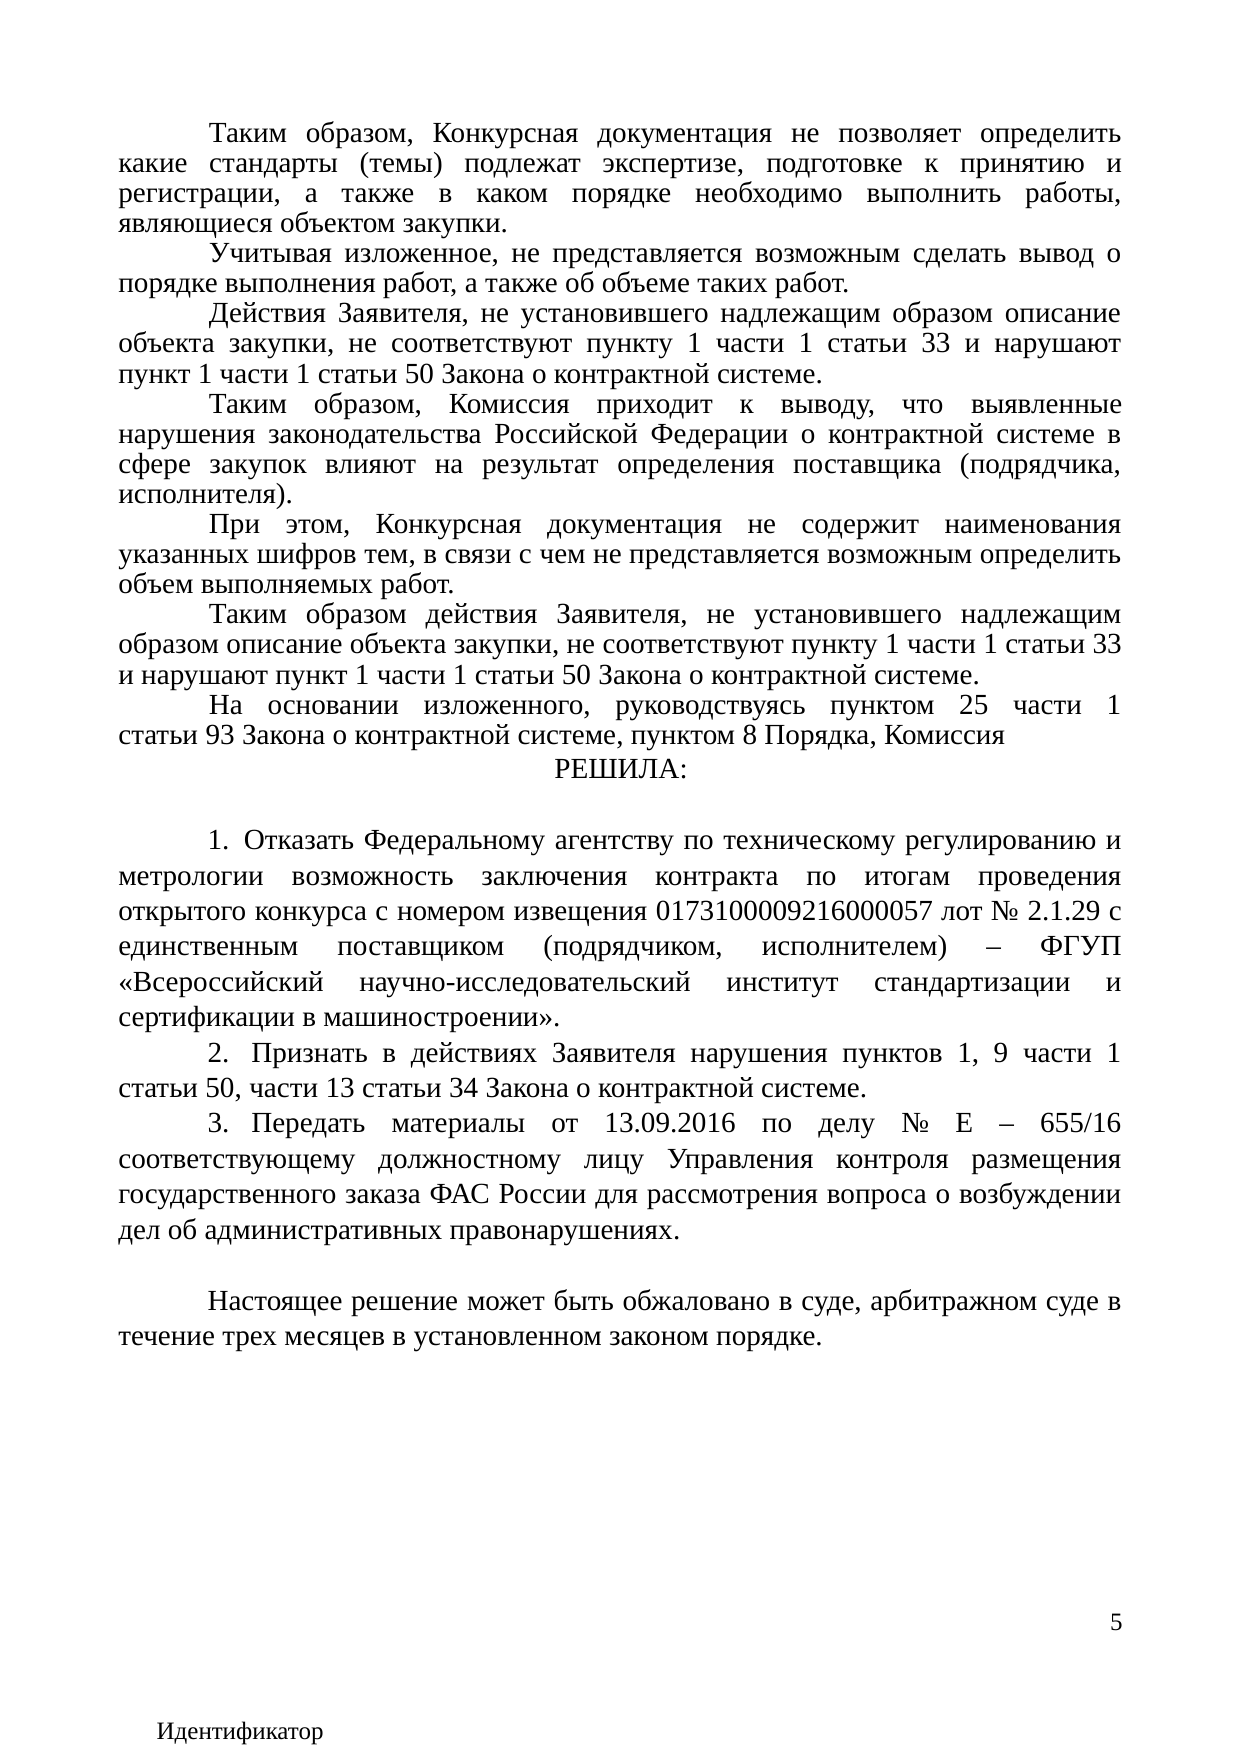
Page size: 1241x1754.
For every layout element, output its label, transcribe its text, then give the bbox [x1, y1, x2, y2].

text На основании изложенного, руководствуясь пунктом 25 части 1 статьи 93 Закона о контрактной системе, пунктом 8 Порядка, Комиссия [118, 690, 1122, 750]
text Таким образом, Комиссия приходит к выводу, что выявленные нарушения законодательства Российской Федерации о контрактной системе в сфере закупок влияют на результат определения поставщика (подрядчика, исполнителя). [118, 389, 1122, 509]
text Настоящее решение может быть обжаловано в суде, арбитражном суде в течение трех месяцев в установленном законом порядке. [118, 1282, 1122, 1352]
text Действия Заявителя, не установившего надлежащим образом описание объекта закупки, не соответствуют пункту 1 части 1 статьи 33 и нарушают пункт 1 части 1 статьи 50 Закона о контрактной системе. [118, 299, 1122, 389]
text 3. Передать материалы от 13.09.2016 по делу № Е – 655/16 соответствующему должностному лицу Управления контроля размещения государственного заказа ФАС России для рассмотрения вопроса о возбуждении дел об административных правонарушениях. [118, 1104, 1122, 1246]
text 1. Отказать Федеральному агентству по техническому регулированию и метрологии возможность заключения контракта по итогам проведения открытого конкурса с номером извещения 0173100009216000057 лот № 2.1.29 с единственным поставщиком (подрядчиком, исполнителем) – ФГУП «Всероссийский научно-исследовательский институт стандартизации и сертификации в машиностроении». [118, 821, 1122, 1034]
text 2. Признать в действиях Заявителя нарушения пунктов 1, 9 части 1 статьи 50, части 13 статьи 34 Закона о контрактной системе. [118, 1034, 1122, 1104]
text Учитывая изложенное, не представляется возможным сделать вывод о порядке выполнения работ, а также об объеме таких работ. [118, 238, 1122, 299]
text Таким образом, Конкурсная документация не позволяет определить какие стандарты (темы) подлежат экспертизе, подготовке к принятию и регистрации, а также в каком порядке необходимо выполнить работы, являющиеся объектом закупки. [118, 118, 1122, 238]
text Таким образом действия Заявителя, не установившего надлежащим образом описание объекта закупки, не соответствуют пункту 1 части 1 статьи 33 и нарушают пункт 1 части 1 статьи 50 Закона о контрактной системе. [118, 600, 1122, 690]
text РЕШИЛА: [118, 750, 1122, 786]
text При этом, Конкурсная документация не содержит наименования указанных шифров тем, в связи с чем не представляется возможным определить объем выполняемых работ. [118, 509, 1122, 600]
